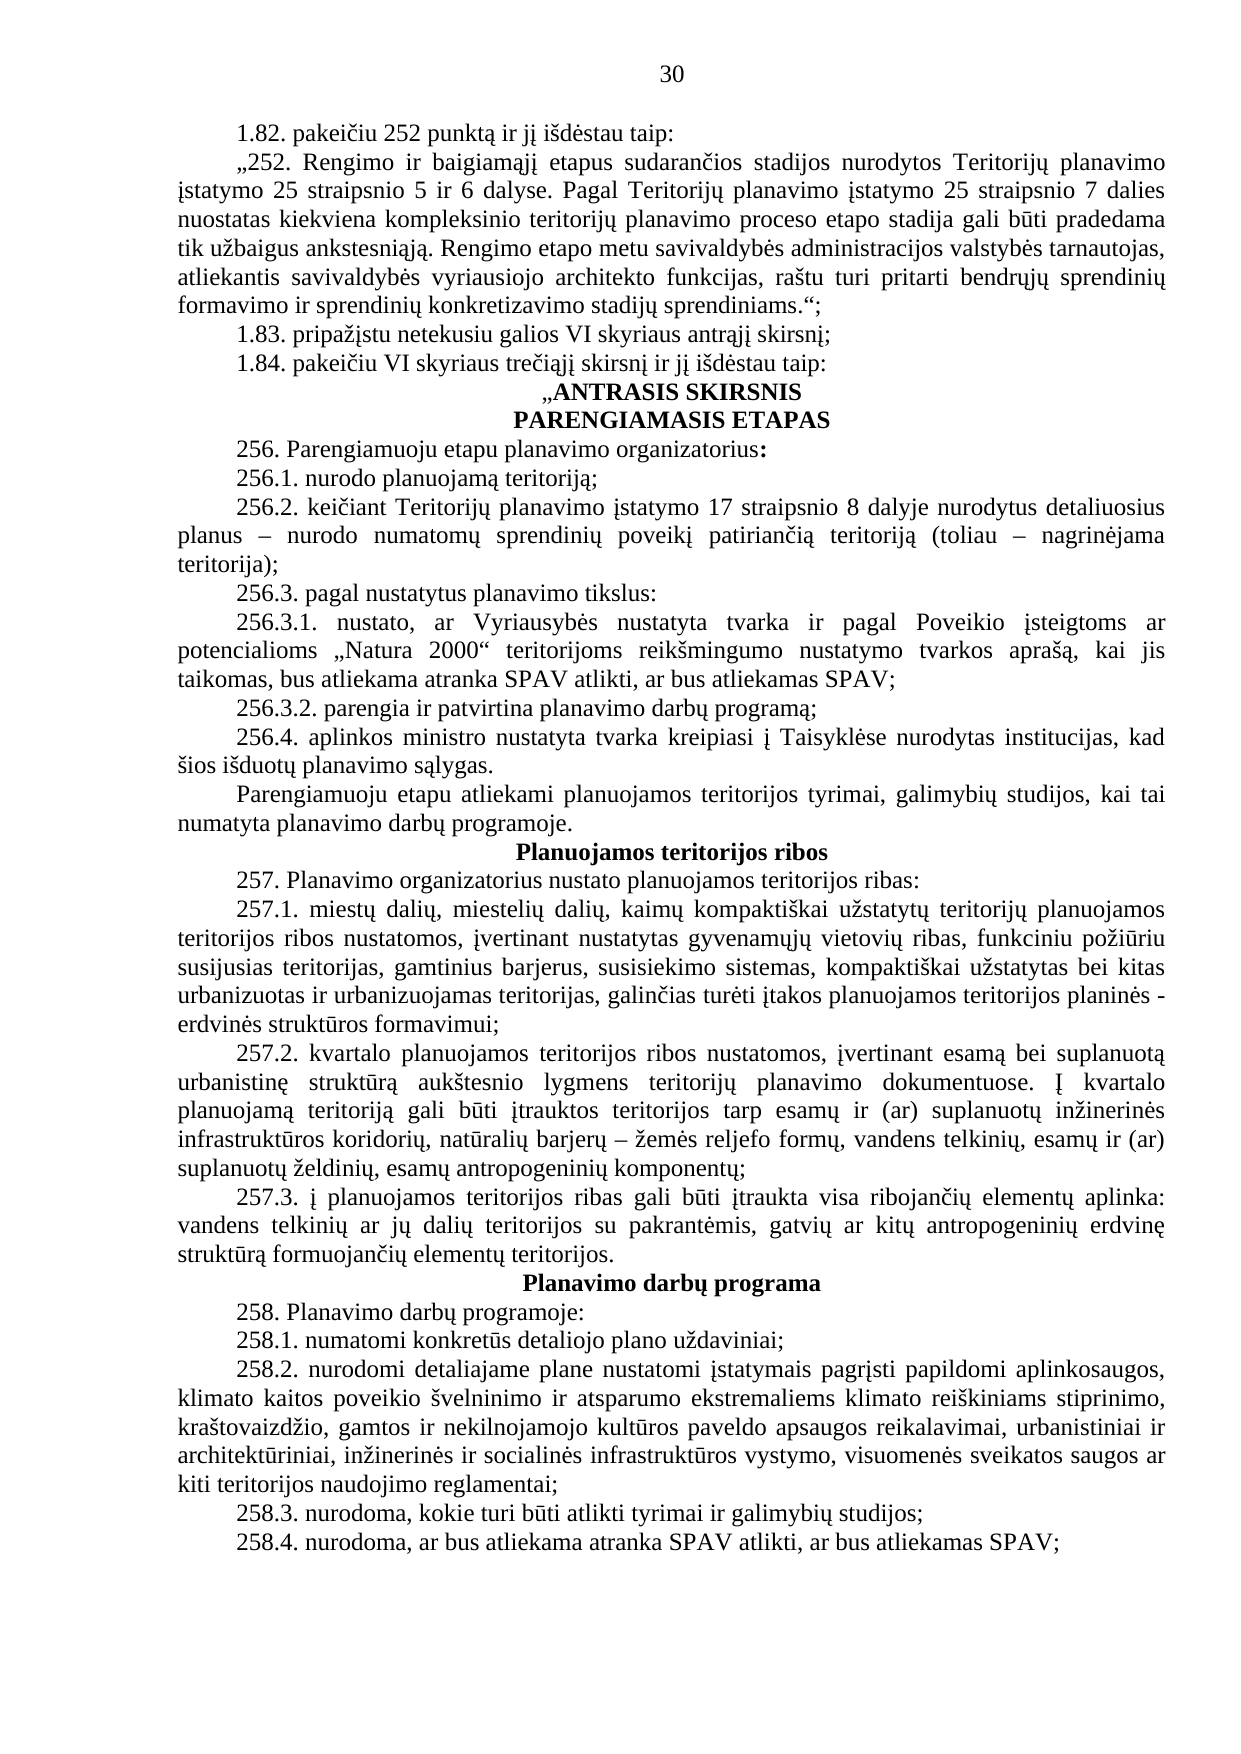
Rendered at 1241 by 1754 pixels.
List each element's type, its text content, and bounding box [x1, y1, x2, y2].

text 1.84. pakeičiu VI skyriaus trečiąjį skirsnį ir jį išdėstau taip: [177, 348, 1166, 377]
text Planuojamos teritorijos ribos [177, 837, 1166, 866]
text 256.2. keičiant Teritorijų planavimo įstatymo 17 straipsnio 8 dalyje nurodytus detaliuosius planus – nurodo numatomų sprendinių poveikį patiriančią teritoriją (toliau – nagrinėjama teritorija); [177, 492, 1166, 578]
text 256.3.1. nustato, ar Vyriausybės nustatyta tvarka ir pagal Poveikio įsteigtoms ar potencialioms „Natura 2000“ teritorijoms reikšmingumo nustatymo tvarkos aprašą, kai jis taikomas, bus atliekama atranka SPAV atlikti, ar bus atliekamas SPAV; [177, 607, 1166, 693]
text 257.3. į planuojamos teritorijos ribas gali būti įtraukta visa ribojančių elementų aplinka: vandens telkinių ar jų dalių teritorijos su pakrantėmis, gatvių ar kitų antropogeninių erdvinę struktūrą formuojančių elementų teritorijos. [177, 1182, 1166, 1268]
text Planavimo darbų programa [177, 1268, 1166, 1297]
text 256.4. aplinkos ministro nustatyta tvarka kreipiasi į Taisyklėse nurodytas institucijas, kad šios išduotų planavimo sąlygas. [177, 722, 1166, 779]
text 1.82. pakeičiu 252 punktą ir jį išdėstau taip: [177, 118, 1166, 147]
text 1.83. pripažįstu netekusiu galios VI skyriaus antrąjį skirsnį; [177, 319, 1166, 348]
text PARENGIAMASIS ETAPAS [177, 406, 1166, 434]
text 258.2. nurodomi detaliajame plane nustatomi įstatymais pagrįsti papildomi aplinkosaugos, klimato kaitos poveikio švelninimo ir atsparumo ekstremaliems klimato reiškiniams stiprinimo, kraštovaizdžio, gamtos ir nekilnojamojo kultūros paveldo apsaugos reikalavimai, urbanistiniai ir architektūriniai, inžinerinės ir socialinės infrastruktūros vystymo, visuomenės sveikatos saugos ar kiti teritorijos naudojimo reglamentai; [177, 1354, 1166, 1498]
text 258. Planavimo darbų programoje: [177, 1297, 1166, 1326]
text 258.4. nurodoma, ar bus atliekama atranka SPAV atlikti, ar bus atliekamas SPAV; [177, 1527, 1166, 1556]
text 258.3. nurodoma, kokie turi būti atlikti tyrimai ir galimybių studijos; [177, 1498, 1166, 1527]
text 256.3. pagal nustatytus planavimo tikslus: [177, 578, 1166, 607]
text 257.2. kvartalo planuojamos teritorijos ribos nustatomos, įvertinant esamą bei suplanuotą urbanistinę struktūrą aukštesnio lygmens teritorijų planavimo dokumentuose. Į kvartalo planuojamą teritoriją gali būti įtrauktos teritorijos tarp esamų ir (ar) suplanuotų inžinerinės infrastruktūros koridorių, natūralių barjerų – žemės reljefo formų, vandens telkinių, esamų ir (ar) suplanuotų želdinių, esamų antropogeninių komponentų; [177, 1038, 1166, 1182]
text 258.1. numatomi konkretūs detaliojo plano uždaviniai; [177, 1326, 1166, 1354]
text 256. Parengiamuoju etapu planavimo organizatorius: [177, 434, 1166, 463]
text 257.1. miestų dalių, miestelių dalių, kaimų kompaktiškai užstatytų teritorijų planuojamos teritorijos ribos nustatomos, įvertinant nustatytas gyvenamųjų vietovių ribas, funkciniu požiūriu susijusias teritorijas, gamtinius barjerus, susisiekimo sistemas, kompaktiškai užstatytas bei kitas urbanizuotas ir urbanizuojamas teritorijas, galinčias turėti įtakos planuojamos teritorijos planinės - erdvinės struktūros formavimui; [177, 894, 1166, 1038]
text 257. Planavimo organizatorius nustato planuojamos teritorijos ribas: [177, 866, 1166, 894]
text 256.1. nurodo planuojamą teritoriją; [177, 463, 1166, 492]
text Parengiamuoju etapu atliekami planuojamos teritorijos tyrimai, galimybių studijos, kai tai numatyta planavimo darbų programoje. [177, 779, 1166, 837]
text „ANTRASIS SKIRSNIS [177, 377, 1166, 406]
text 256.3.2. parengia ir patvirtina planavimo darbų programą; [177, 693, 1166, 722]
text „252. Rengimo ir baigiamąjį etapus sudarančios stadijos nurodytos Teritorijų planavimo įstatymo 25 straipsnio 5 ir 6 dalyse. Pagal Teritorijų planavimo įstatymo 25 straipsnio 7 dalies nuostatas kiekviena kompleksinio teritorijų planavimo proceso etapo stadija gali būti pradedama tik užbaigus ankstesniąją. Rengimo etapo metu savivaldybės administracijos valstybės tarnautojas, atliekantis savivaldybės vyriausiojo architekto funkcijas, raštu turi pritarti bendrųjų sprendinių formavimo ir sprendinių konkretizavimo stadijų sprendiniams.“; [177, 147, 1166, 319]
